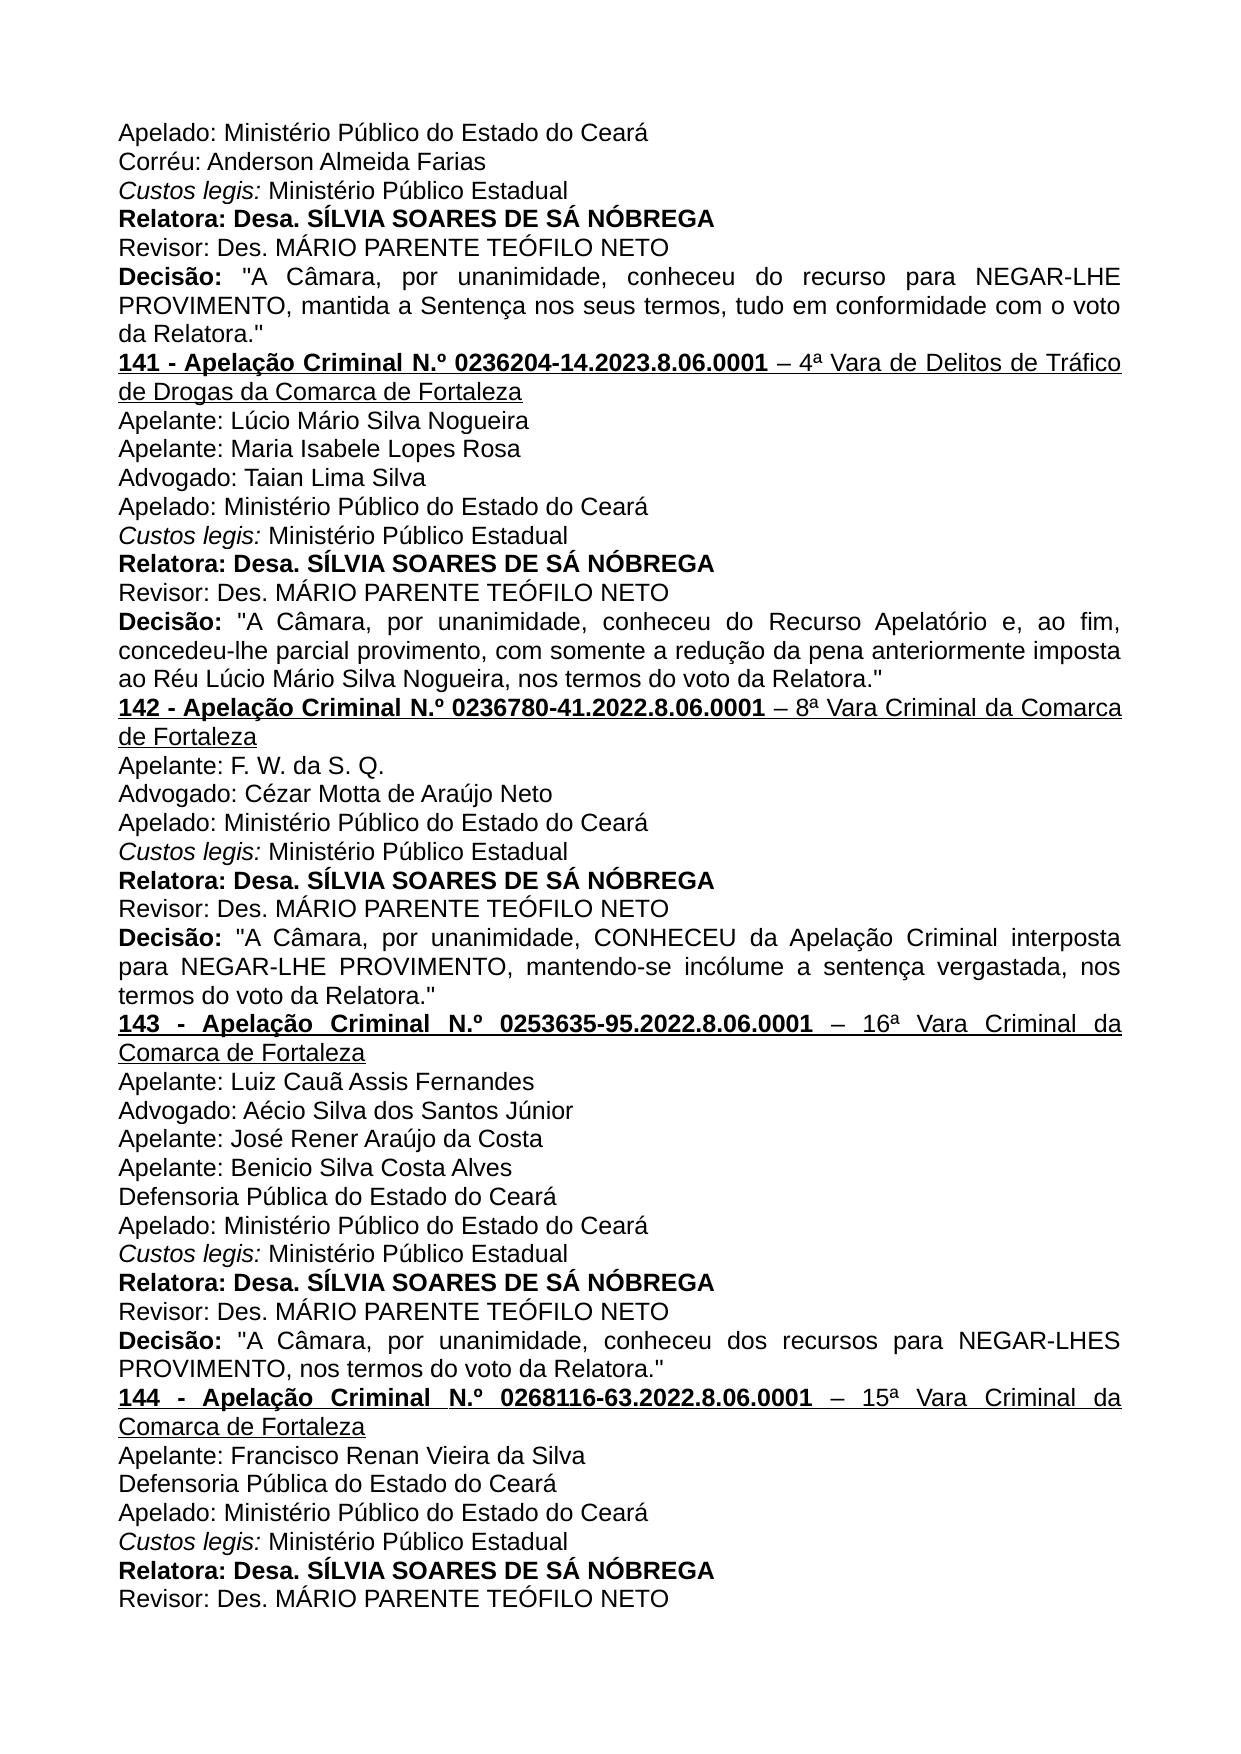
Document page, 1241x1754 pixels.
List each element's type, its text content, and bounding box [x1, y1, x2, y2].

text Apelante: F. W. da S. Q. [118, 751, 1122, 779]
text Apelante: Luiz Cauã Assis Fernandes [118, 1067, 1122, 1096]
text 141 - Apelação Criminal N.º 0236204-14.2023.8.06.0001 – 4ª Vara de Delitos de Tráfico [118, 348, 1122, 373]
text Apelado: Ministério Público do Estado do Ceará [118, 808, 1122, 837]
text Custos legis: Ministério Público Estadual [118, 176, 1122, 204]
text Defensoria Pública do Estado do Ceará [118, 1182, 1122, 1211]
text Revisor: Des. MÁRIO PARENTE TEÓFILO NETO [118, 894, 1122, 923]
text Relatora: Desa. SÍLVIA SOARES DE SÁ NÓBREGA [118, 866, 1122, 894]
text Apelante: Maria Isabele Lopes Rosa [118, 434, 1122, 463]
text de Fortaleza [118, 719, 1122, 751]
text Revisor: Des. MÁRIO PARENTE TEÓFILO NETO [118, 1584, 1122, 1613]
text de Drogas da Comarca de Fortaleza [118, 374, 1122, 406]
text Custos legis: Ministério Público Estadual [118, 1527, 1122, 1556]
text Relatora: Desa. SÍLVIA SOARES DE SÁ NÓBREGA [118, 1556, 1122, 1584]
text Defensoria Pública do Estado do Ceará [118, 1469, 1122, 1498]
text Custos legis: Ministério Público Estadual [118, 1239, 1122, 1268]
text Apelado: Ministério Público do Estado do Ceará [118, 118, 1122, 147]
text Advogado: Aécio Silva dos Santos Júnior [118, 1096, 1122, 1124]
text 142 - Apelação Criminal N.º 0236780-41.2022.8.06.0001 – 8ª Vara Criminal da Comarca [118, 693, 1122, 718]
text Apelado: Ministério Público do Estado do Ceará [118, 1498, 1122, 1527]
text Decisão: "A Câmara, por unanimidade, conheceu do Recurso Apelatório e, ao fim, concedeu-lhe parcial provimento, com somente a redução da pena anteriormente imposta ao Réu Lúcio Mário Silva Nogueira, nos termos do voto da Relatora." [118, 607, 1122, 693]
text Relatora: Desa. SÍLVIA SOARES DE SÁ NÓBREGA [118, 1268, 1122, 1297]
text Decisão: "A Câmara, por unanimidade, CONHECEU da Apelação Criminal interposta para NEGAR-LHE PROVIMENTO, mantendo-se incólume a sentença vergastada, nos termos do voto da Relatora." [118, 923, 1122, 1009]
text Apelado: Ministério Público do Estado do Ceará [118, 492, 1122, 521]
text Apelante: Benicio Silva Costa Alves [118, 1153, 1122, 1182]
text 144 - Apelação Criminal N.º 0268116-63.2022.8.06.0001 – 15ª Vara Criminal da [118, 1383, 1122, 1408]
text Custos legis: Ministério Público Estadual [118, 837, 1122, 866]
text Advogado: Cézar Motta de Araújo Neto [118, 779, 1122, 808]
text Apelante: José Rener Araújo da Costa [118, 1124, 1122, 1153]
text Corréu: Anderson Almeida Farias [118, 147, 1122, 176]
text Revisor: Des. MÁRIO PARENTE TEÓFILO NETO [118, 1297, 1122, 1326]
text Apelante: Francisco Renan Vieira da Silva [118, 1441, 1122, 1469]
text Revisor: Des. MÁRIO PARENTE TEÓFILO NETO [118, 233, 1122, 262]
text 143 - Apelação Criminal N.º 0253635-95.2022.8.06.0001 – 16ª Vara Criminal da [118, 1009, 1122, 1034]
text Revisor: Des. MÁRIO PARENTE TEÓFILO NETO [118, 578, 1122, 607]
text Custos legis: Ministério Público Estadual [118, 521, 1122, 549]
text Advogado: Taian Lima Silva [118, 463, 1122, 492]
text Apelante: Lúcio Mário Silva Nogueira [118, 406, 1122, 434]
text Apelado: Ministério Público do Estado do Ceará [118, 1211, 1122, 1239]
text Decisão: "A Câmara, por unanimidade, conheceu dos recursos para NEGAR-LHES PROVIMENTO, nos termos do voto da Relatora." [118, 1326, 1122, 1383]
text Relatora: Desa. SÍLVIA SOARES DE SÁ NÓBREGA [118, 204, 1122, 233]
text Comarca de Fortaleza [118, 1409, 1122, 1441]
text Comarca de Fortaleza [118, 1036, 1122, 1067]
text Relatora: Desa. SÍLVIA SOARES DE SÁ NÓBREGA [118, 549, 1122, 578]
text Decisão: "A Câmara, por unanimidade, conheceu do recurso para NEGAR-LHE PROVIMENTO, mantida a Sentença nos seus termos, tudo em conformidade com o voto da Relatora." [118, 262, 1122, 348]
